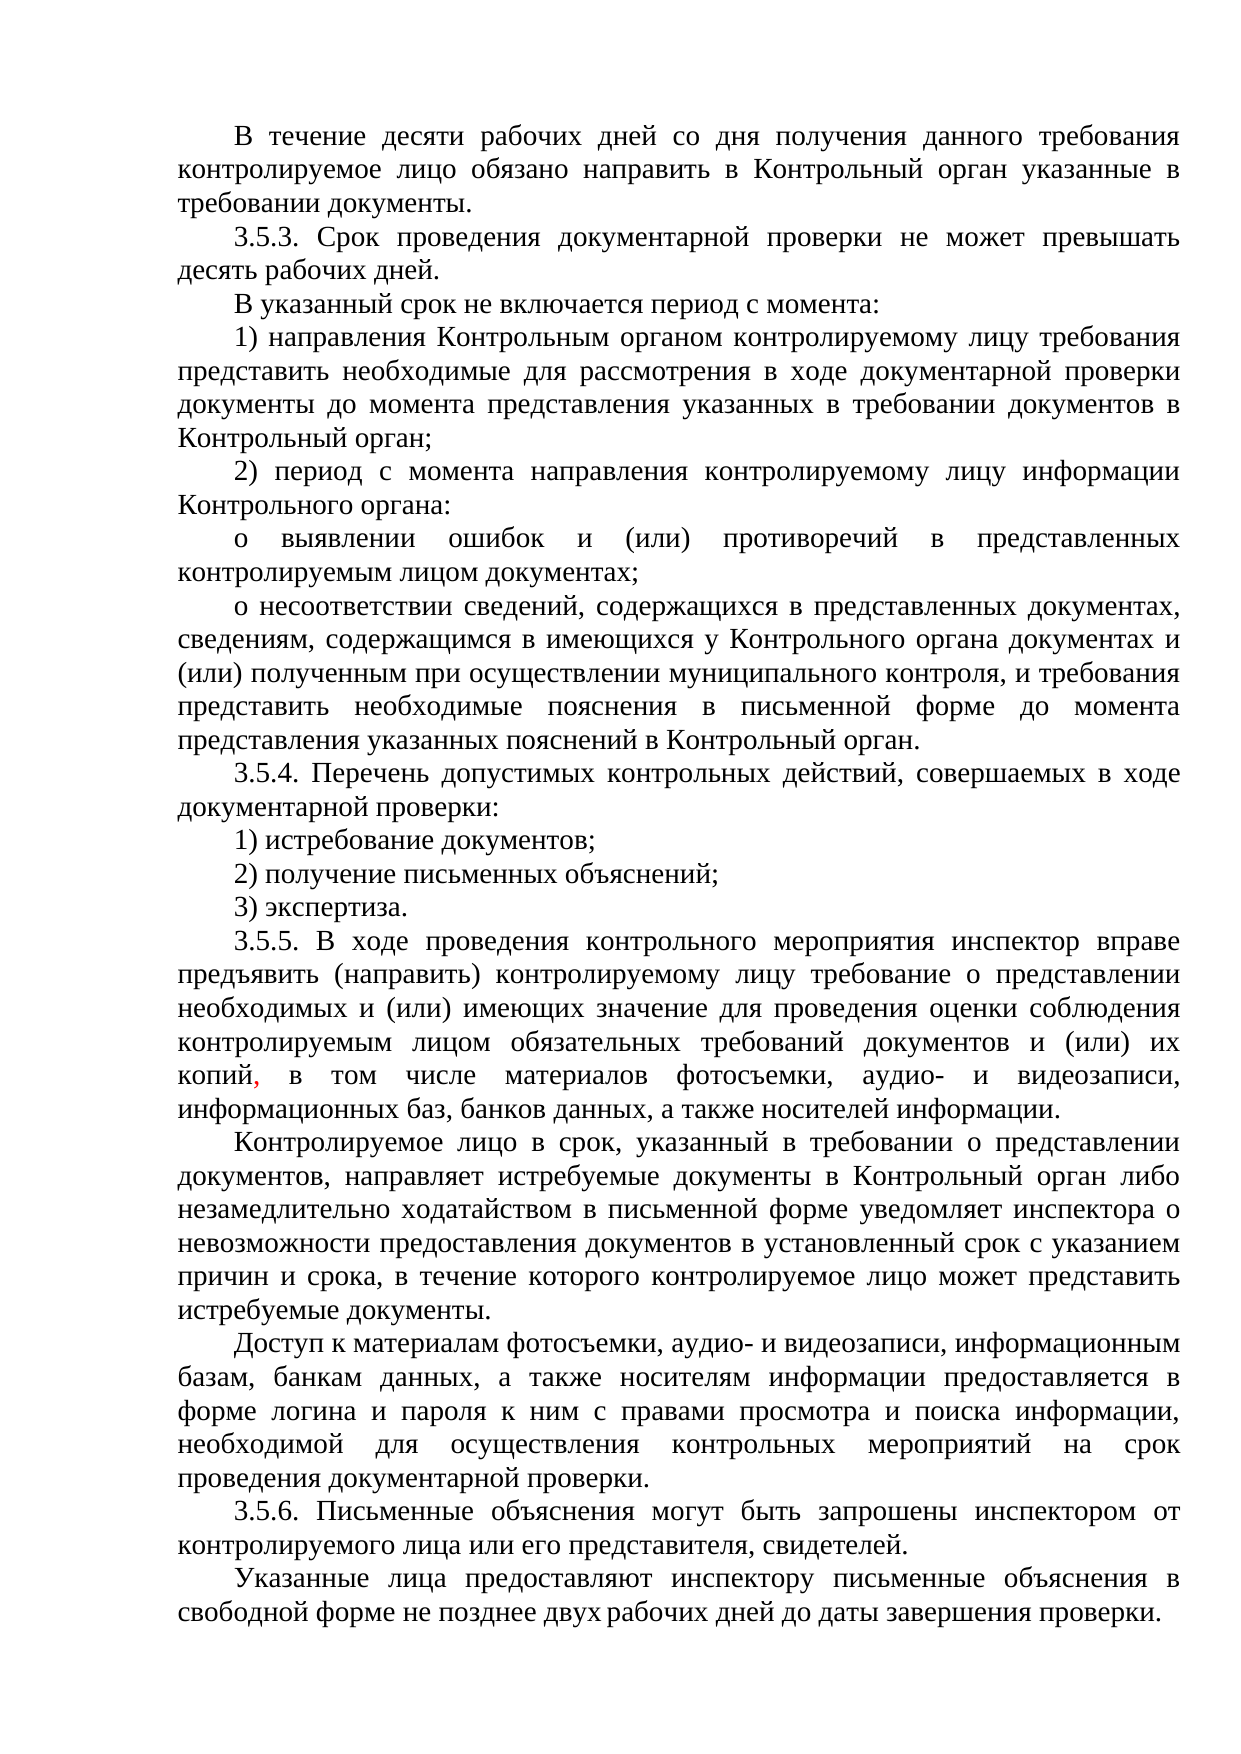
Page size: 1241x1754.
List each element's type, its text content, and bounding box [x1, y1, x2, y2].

text 3) экспертиза. [177, 889, 1181, 923]
text Указанные лица предоставляют инспектору письменные объяснения в свободной форме не позднее двух рабочих дней до даты завершения проверки. [177, 1560, 1181, 1627]
text 3.5.4. Перечень допустимых контрольных действий, совершаемых в ходе документарной проверки: [177, 755, 1181, 822]
text В течение десяти рабочих дней со дня получения данного требования контролируемое лицо обязано направить в Контрольный орган указанные в требовании документы. [177, 118, 1181, 219]
text В указанный срок не включается период с момента: [177, 286, 1181, 319]
text 2) период с момента направления контролируемому лицу информации Контрольного органа: [177, 453, 1181, 521]
text Контролируемое лицо в срок, указанный в требовании о представлении документов, направляет истребуемые документы в Контрольный орган либо незамедлительно ходатайством в письменной форме уведомляет инспектора о невозможности предоставления документов в установленный срок с указанием причин и срока, в течение которого контролируемое лицо может представить истребуемые документы. [177, 1124, 1181, 1326]
text 1) направления Контрольным органом контролируемому лицу требования представить необходимые для рассмотрения в ходе документарной проверки документы до момента представления указанных в требовании документов в Контрольный орган; [177, 319, 1181, 453]
text 1) истребование документов; [177, 822, 1181, 856]
text о несоответствии сведений, содержащихся в представленных документах, сведениям, содержащимся в имеющихся у Контрольного органа документах и (или) полученным при осуществлении муниципального контроля, и требования представить необходимые пояснения в письменной форме до момента представления указанных пояснений в Контрольный орган. [177, 588, 1181, 755]
text 3.5.5. В ходе проведения контрольного мероприятия инспектор вправе предъявить (направить) контролируемому лицу требование о представлении необходимых и (или) имеющих значение для проведения оценки соблюдения контролируемым лицом обязательных требований документов и (или) их копий, в том числе материалов фотосъемки, аудио- и видеозаписи, информационных баз, банков данных, а также носителей информации. [177, 923, 1181, 1124]
text 3.5.3. Срок проведения документарной проверки не может превышать десять рабочих дней. [177, 219, 1181, 286]
text 2) получение письменных объяснений; [177, 856, 1181, 889]
text Доступ к материалам фотосъемки, аудио- и видеозаписи, информационным базам, банкам данных, а также носителям информации предоставляется в форме логина и пароля к ним с правами просмотра и поиска информации, необходимой для осуществления контрольных мероприятий на срок проведения документарной проверки. [177, 1326, 1181, 1493]
text о выявлении ошибок и (или) противоречий в представленных контролируемым лицом документах; [177, 521, 1181, 588]
text 3.5.6. Письменные объяснения могут быть запрошены инспектором от контролируемого лица или его представителя, свидетелей. [177, 1493, 1181, 1560]
